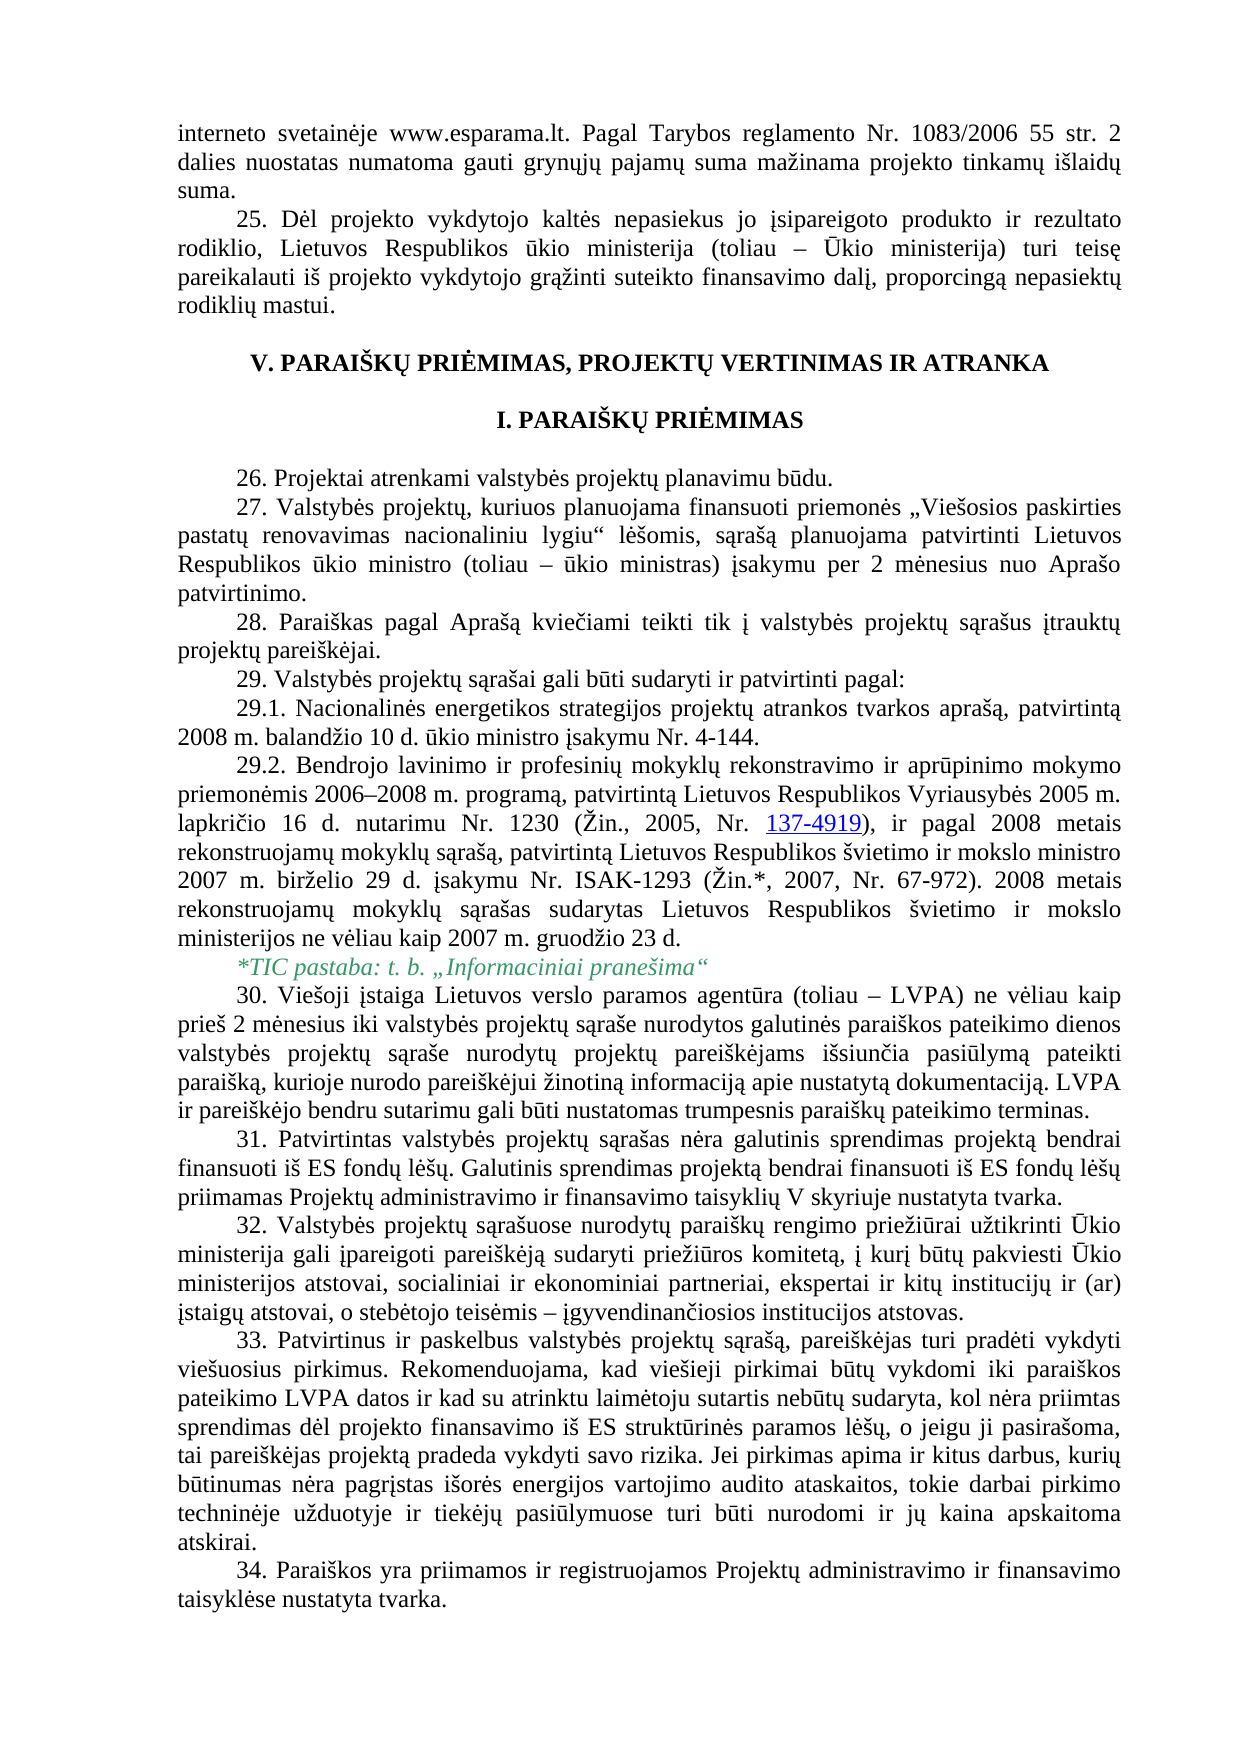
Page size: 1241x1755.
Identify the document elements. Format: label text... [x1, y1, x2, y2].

text 29.1. Nacionalinės energetikos strategijos projektų atrankos tvarkos aprašą, patvirtintą 2008 m. balandžio 10 d. ūkio ministro įsakymu Nr. 4-144. [177, 693, 1122, 751]
text I. PARAIŠKŲ PRIĖMIMAS [177, 406, 1122, 434]
text 29. Valstybės projektų sąrašai gali būti sudaryti ir patvirtinti pagal: [177, 664, 1122, 693]
text 29.2. Bendrojo lavinimo ir profesinių mokyklų rekonstravimo ir aprūpinimo mokymo priemonėmis 2006–2008 m. programą, patvirtintą Lietuvos Respublikos Vyriausybės 2005 m. lapkričio 16 d. nutarimu Nr. 1230 (Žin., 2005, Nr. 137-4919), ir pagal 2008 metais rekonstruojamų mokyklų sąrašą, patvirtintą Lietuvos Respublikos švietimo ir mokslo ministro 2007 m. birželio 29 d. įsakymu Nr. ISAK-1293 (Žin.*, 2007, Nr. 67-972). 2008 metais rekonstruojamų mokyklų sąrašas sudarytas Lietuvos Respublikos švietimo ir mokslo ministerijos ne vėliau kaip 2007 m. gruodžio 23 d. [177, 751, 1122, 952]
text 34. Paraiškos yra priimamos ir registruojamos Projektų administravimo ir finansavimo taisyklėse nustatyta tvarka. [177, 1556, 1122, 1613]
text *TIC pastaba: t. b. „Informaciniai pranešima“ [177, 952, 1122, 981]
text 26. Projektai atrenkami valstybės projektų planavimu būdu. [177, 463, 1122, 492]
text 31. Patvirtintas valstybės projektų sąrašas nėra galutinis sprendimas projektą bendrai finansuoti iš ES fondų lėšų. Galutinis sprendimas projektą bendrai finansuoti iš ES fondų lėšų priimamas Projektų administravimo ir finansavimo taisyklių V skyriuje nustatyta tvarka. [177, 1124, 1122, 1211]
text 28. Paraiškas pagal Aprašą kviečiami teikti tik į valstybės projektų sąrašus įtrauktų projektų pareiškėjai. [177, 607, 1122, 664]
text 32. Valstybės projektų sąrašuose nurodytų paraiškų rengimo priežiūrai užtikrinti Ūkio ministerija gali įpareigoti pareiškėją sudaryti priežiūros komitetą, į kurį būtų pakviesti Ūkio ministerijos atstovai, socialiniai ir ekonominiai partneriai, ekspertai ir kitų institucijų ir (ar) įstaigų atstovai, o stebėtojo teisėmis – įgyvendinančiosios institucijos atstovas. [177, 1211, 1122, 1326]
text V. PARAIŠKŲ PRIĖMIMAS, PROJEKTŲ VERTINIMAS IR ATRANKA [177, 348, 1122, 377]
text 27. Valstybės projektų, kuriuos planuojama finansuoti priemonės „Viešosios paskirties pastatų renovavimas nacionaliniu lygiu“ lėšomis, sąrašą planuojama patvirtinti Lietuvos Respublikos ūkio ministro (toliau – ūkio ministras) įsakymu per 2 mėnesius nuo Aprašo patvirtinimo. [177, 492, 1122, 607]
text interneto svetainėje www.esparama.lt. Pagal Tarybos reglamento Nr. 1083/2006 55 str. 2 dalies nuostatas numatoma gauti grynųjų pajamų suma mažinama projekto tinkamų išlaidų suma. [177, 118, 1122, 204]
text 25. Dėl projekto vykdytojo kaltės nepasiekus jo įsipareigoto produkto ir rezultato rodiklio, Lietuvos Respublikos ūkio ministerija (toliau – Ūkio ministerija) turi teisę pareikalauti iš projekto vykdytojo grąžinti suteikto finansavimo dalį, proporcingą nepasiektų rodiklių mastui. [177, 204, 1122, 319]
text 33. Patvirtinus ir paskelbus valstybės projektų sąrašą, pareiškėjas turi pradėti vykdyti viešuosius pirkimus. Rekomenduojama, kad viešieji pirkimai būtų vykdomi iki paraiškos pateikimo LVPA datos ir kad su atrinktu laimėtoju sutartis nebūtų sudaryta, kol nėra priimtas sprendimas dėl projekto finansavimo iš ES struktūrinės paramos lėšų, o jeigu ji pasirašoma, tai pareiškėjas projektą pradeda vykdyti savo rizika. Jei pirkimas apima ir kitus darbus, kurių būtinumas nėra pagrįstas išorės energijos vartojimo audito ataskaitos, tokie darbai pirkimo techninėje užduotyje ir tiekėjų pasiūlymuose turi būti nurodomi ir jų kaina apskaitoma atskirai. [177, 1326, 1122, 1556]
text 30. Viešoji įstaiga Lietuvos verslo paramos agentūra (toliau – LVPA) ne vėliau kaip prieš 2 mėnesius iki valstybės projektų sąraše nurodytos galutinės paraiškos pateikimo dienos valstybės projektų sąraše nurodytų projektų pareiškėjams išsiunčia pasiūlymą pateikti paraišką, kurioje nurodo pareiškėjui žinotiną informaciją apie nustatytą dokumentaciją. LVPA ir pareiškėjo bendru sutarimu gali būti nustatomas trumpesnis paraiškų pateikimo terminas. [177, 981, 1122, 1124]
